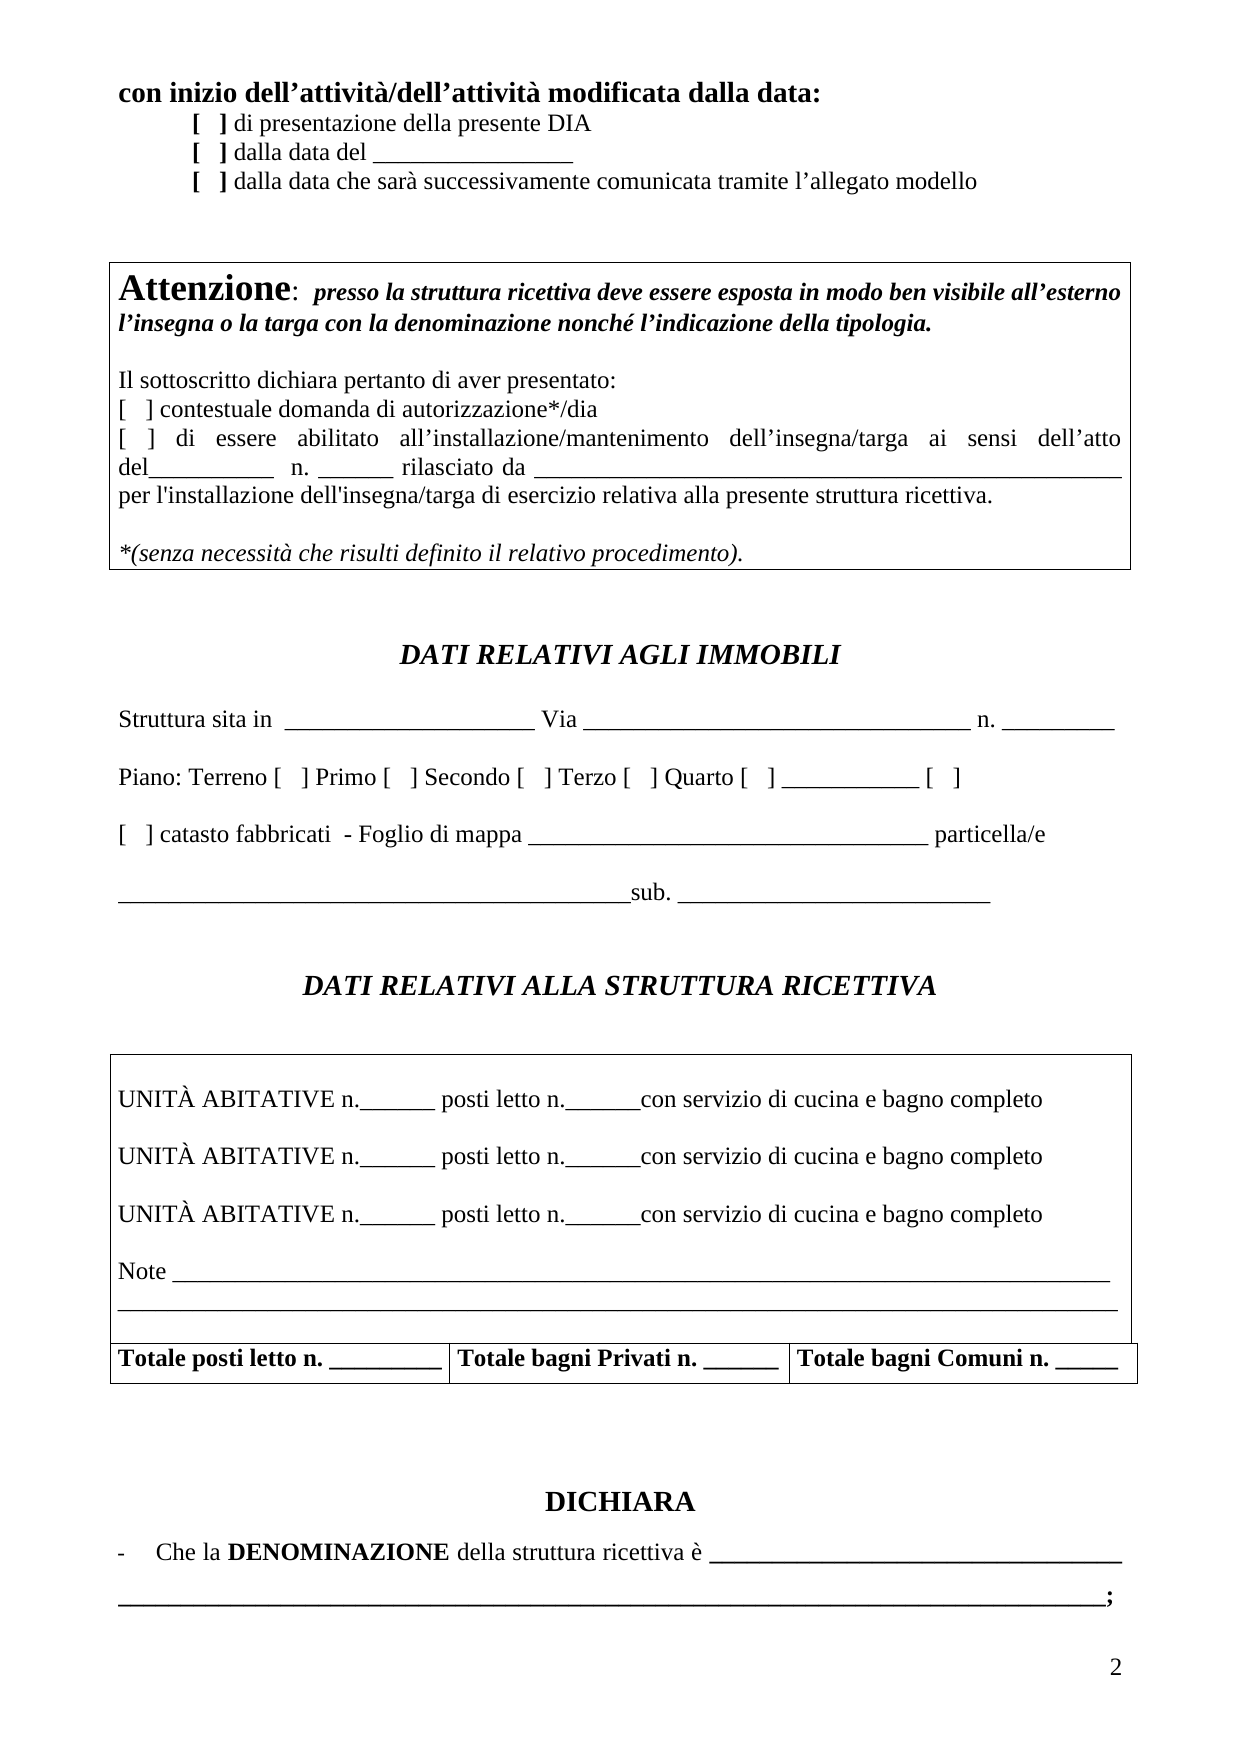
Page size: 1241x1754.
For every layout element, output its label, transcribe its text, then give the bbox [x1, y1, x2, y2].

table_cell Totale bagni Comuni n. _____ [790, 1344, 1137, 1383]
text DICHIARA [118, 1484, 1122, 1518]
text Attenzione: presso la struttura ricettiva deve essere esposta in modo ben visibile all’esterno l’insegna o la targa con la denominazione nonché l’indicazione della tipologia. [110, 263, 1130, 337]
text [ ] dalla data del ________________ [118, 137, 1122, 166]
text [ ] di essere abilitato all’installazione/mantenimento dell’insegna/targa ai sensi dell’atto del__________ n. ______ rilasciato da _______________________________________________ per l'installazione dell'insegna/targa di esercizio relativa alla presente struttura ricettiva. [118, 423, 1122, 509]
text [ ] catasto fabbricati - Foglio di mappa ________________________________ particella/e _________________________________________sub. _________________________ [118, 819, 1122, 905]
table_header [1132, 1054, 1137, 1342]
text [ ] dalla data che sarà successivamente comunicata tramite l’allegato modello [118, 166, 1122, 195]
table_cell Totale bagni Privati n. ______ [450, 1344, 789, 1383]
text DATI RELATIVI ALLA STRUTTURA RICETTIVA [118, 968, 1122, 1001]
text con inizio dell’attività/dell’attività modificata dalla data: [118, 75, 1122, 108]
text Il sottoscritto dichiara pertanto di aver presentato: [118, 366, 1122, 394]
table_header UNITÀ ABITATIVE n.______ posti letto n.______con servizio di cucina e bagno completo UNITÀ ABITATIVE n.______ posti letto n.______con servizio di cucina e bagno completo UNITÀ ABITATIVE n.______ posti letto n.______con servizio di cucina e bagno completo Note ___________________________________________________________________________ ________________________________________________________________________________ [111, 1055, 1131, 1342]
text *(senza necessità che risulti definito il relativo procedimento). [110, 535, 1130, 569]
text [ ] di presentazione della presente DIA [118, 108, 1122, 137]
subtitle Piano: Terreno [ ] Primo [ ] Secondo [ ] Terzo [ ] Quarto [ ] ___________ [ ] [118, 762, 1122, 790]
text DATI RELATIVI AGLI IMMOBILI [118, 637, 1122, 671]
list Che la DENOMINAZIONE della struttura ricettiva è _________________________________ _______________________________________________________________________________; [117, 1537, 1122, 1609]
subtitle Struttura sita in ____________________ Via _______________________________ n. _________ [118, 704, 1122, 733]
text [ ] contestuale domanda di autorizzazione*/dia [118, 394, 1122, 423]
table_cell Totale posti letto n. _________ [111, 1344, 449, 1383]
